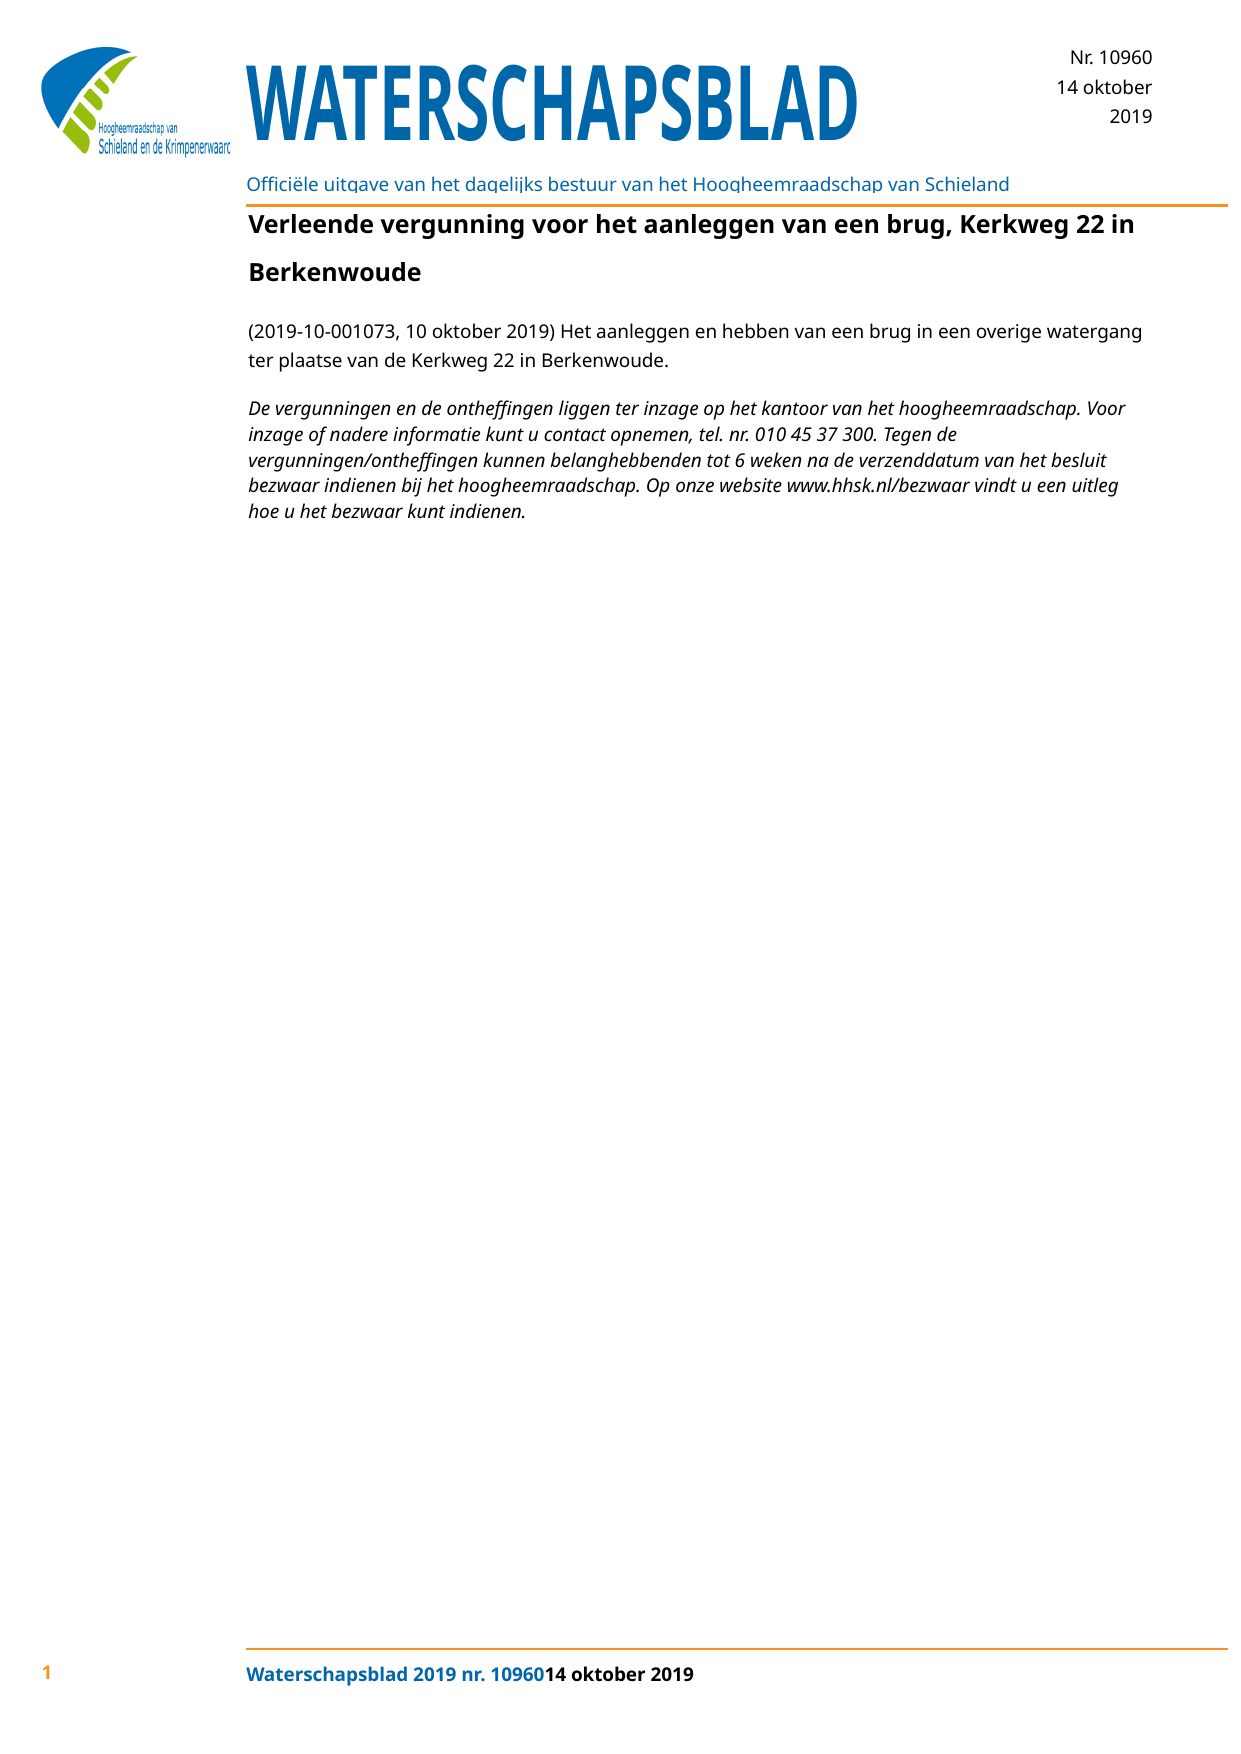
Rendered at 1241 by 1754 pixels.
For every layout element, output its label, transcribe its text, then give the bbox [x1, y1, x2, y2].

picture [41, 47, 231, 172]
text (2019-10-001073, 10 oktober 2019) Het aanleggen en hebben van een brug in een overige watergang ter plaatse van de Kerkweg 22 in Berkenwoude. [248, 318, 1152, 373]
text De vergunningen en de ontheffingen liggen ter inzage op het kantoor van het hoogheemraadschap. Voor inzage of nadere informatie kunt u contact opnemen, tel. nr. 010 45 37 300. Tegen de vergunningen/ontheffingen kunnen belanghebbenden tot 6 weken na de verzenddatum van het besluit bezwaar indienen bij het hoogheemraadschap. Op onze website www.hhsk.nl/bezwaar vindt u een uitleg hoe u het bezwaar kunt indienen. [248, 395, 1152, 524]
text Verleende vergunning voor het aanleggen van een brug, Kerkweg 22 in Berkenwoude [248, 207, 1152, 288]
